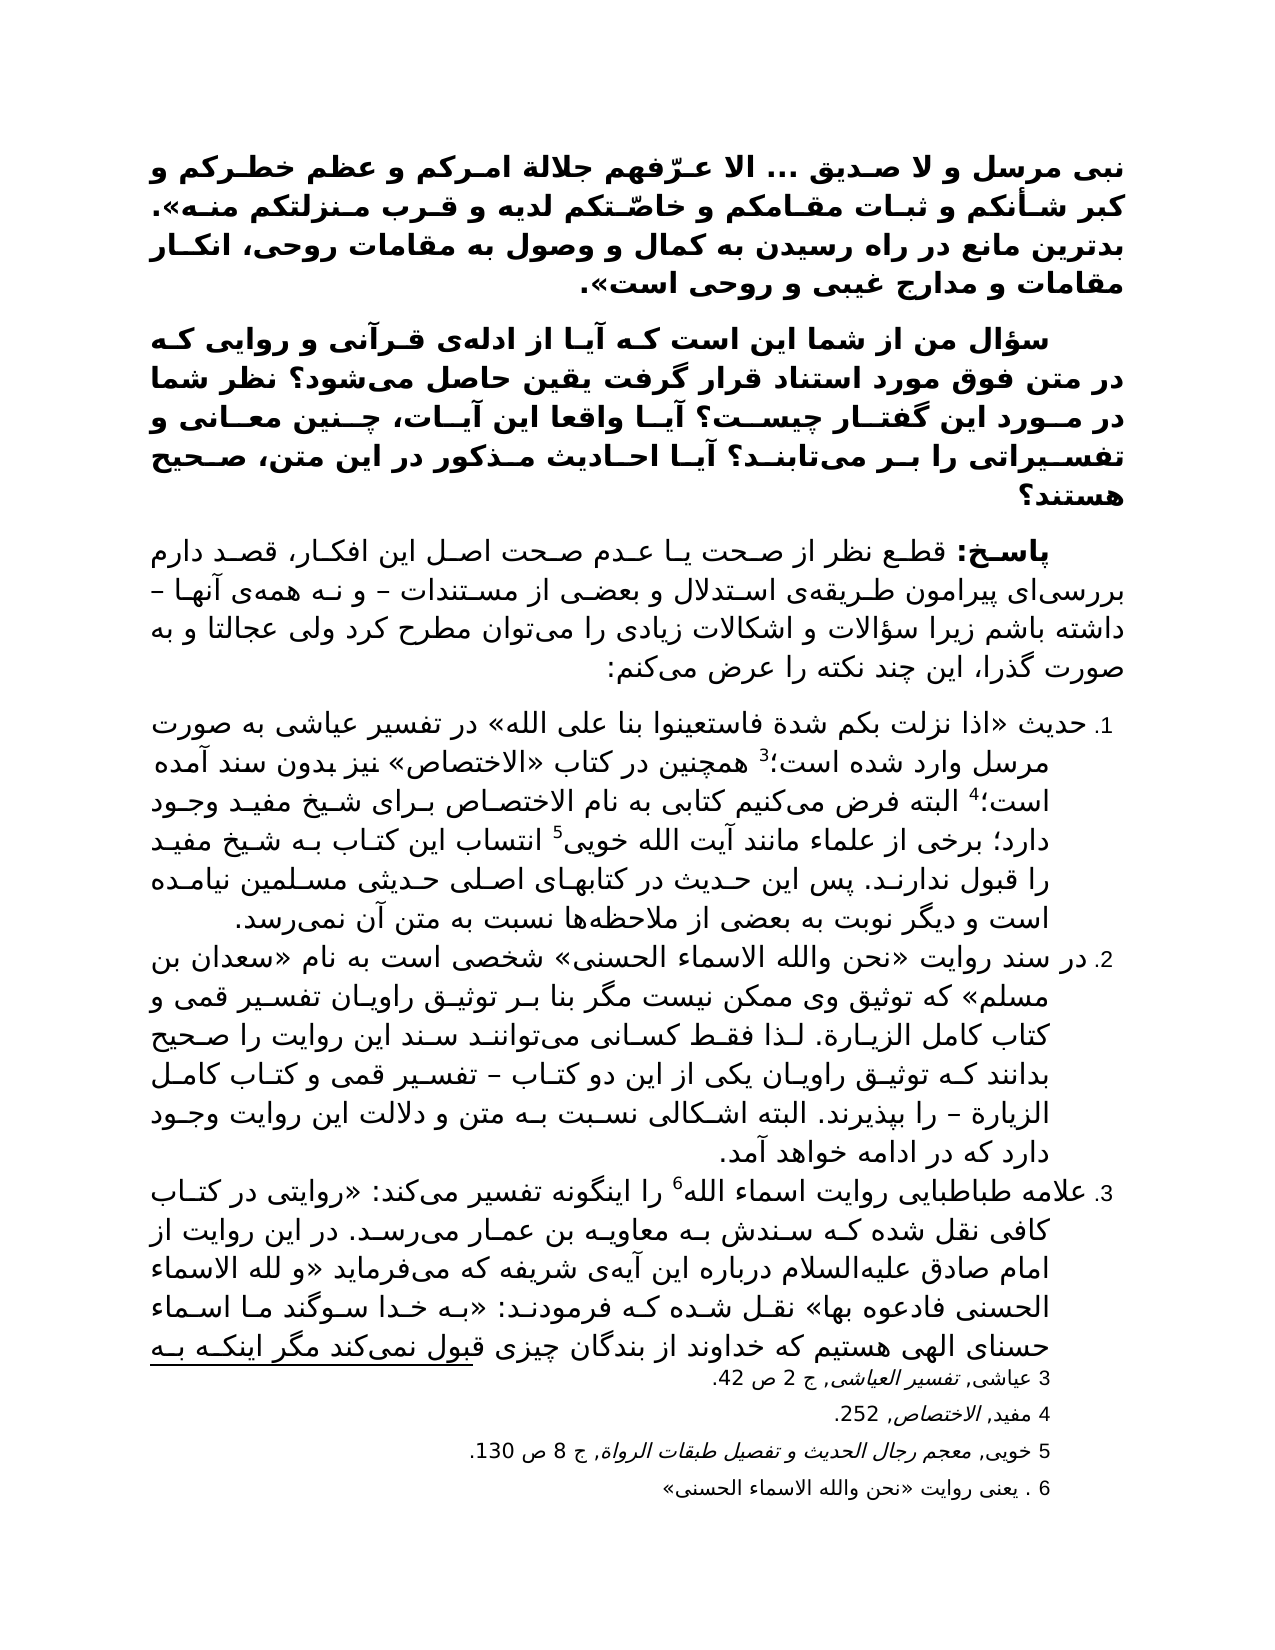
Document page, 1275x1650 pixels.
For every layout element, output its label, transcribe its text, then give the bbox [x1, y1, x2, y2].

list مفید, الاختصاص, 252. [150, 1402, 1125, 1427]
text از سیاق آیات قرآن چنین برمی‌آید این مقام در نزد انبیاء امت‌های پیشین، به طور اجمالی معلوم و مشخص بود و بر اساس همین شناخت اجمالی، به ائمه علیهم‌السلام توسل می‌جستند؛ ولی کیفیت این مقام و خصوصیت‌های آن برای آنها تا آخر حیات شان مجهول می‌ماند. این انبیاء به مقامات عالی از اخلاص و خلوص و عبودیت می‌رسیدند در عین حال، متضرعانه و از روی خشوع از خداوند می‌خواستند آنان را به مقام اعلی برساند همان مقامی که خداوند در توبیخ ابلیس به آن اشاره می‌کند: «استکبرت ام کنت من العالین» شاید در این آیه‌ی شریفه به این مقام عالیِ ائمه علیهم‌السلام اشاره می‌شود زیرا امر به سجده، بدون استثناء شامل جمیع ملائکه می‌شود لذا این ادعا که مقصود از «عالین» در آیه‌ی شریفه، جبرئیل و اسرافیل و میکائیل و حاملان عرش یا ملائکه‌ی دیگر هستند منتفی است. به نظر می‌رسد عبارت زیارت جامعه اشاره‌ی دیگری به این حقیقت است:«خلقکم انوارا فجعلکم بعرشه محدقین» و نیز احادیث خلق ائمه علیهم‌السلام از نور الهی، چندین هزار سال قبل از خلقت و در حالی که آدم بین آب و گل بود اشاره به این حقیقت دارد. چنانچه از ائمه علیهم‌السلام روایاتی در این باره نقل شده است. قرآن درباره‌ی حضرت یوسف علیه‌السلام تصریح می‌کند که وی از بندگان مخلص ما (یعنی خداوند متعال) بود و در عین حال چشم به آن مقام عالی داشت: «انت ولیی فی الدنیا و الآخرة توفنی مسلما و الحقنی بالصالحین» و نیز قرآن در حق حضرت ابراهیم علیه‌السلام – که به تنهایی یک امت بود و خداوند به او مقام خُلّت عطا فرمود – می‌فرماید: «رب هب لی حکما و الحقنی بالصالحین» او نیز در اینجا به خداوند متعال تضرع می‌کند که وی را به کسانی ملحق کند که به این مقام عالی رسیده‌اند؛ یعنی مقامی بالاتر از مقام خُلّت؛ و خداوند البته دعای وی را در دنیا اجابت نکرد بلکه به او وعده‌ی این مقام را در آخرت داد:«و لقد اصطفیناه فی الدنیا و إنه فی الآخرة لمن الصالحین» البته از آیات قرآن استفاده می‌شود که دو جذبه از جذبات رحمانی برای حضرت ابراهیم حاصل شد ولی به صورت مستمر و مداوم نبود و البته حضرت ابراهیم از خلال این دو جذبه، حقائق عالی ملکوتی را شهود کرد؛ در جذبه‌ی اول، چگونگی احیاء و زنده کردن اموات را شهود کرد و در جذبه‌ی دوم، بر لوح اعمال بندگان، آگاه شد. هدف در هر دو حالت، بالا رفتن درجات یقین در نزد حضرت ابراهیم علیه‌السلام بود. حضرت علی علیه‌السلام می‌فرماید: «اگر پرده‌ها کنار رود یقین من زیادتر از این حالتی که هست نمی‌شود». به پیامبر صلی‌الله‌علیه‌وآله عرض شد که حضرت عیسی بر روی آب راه می‌رفت. ایشان فرمود: «اگر یقین او بیشتر می‌شد بر هواء راه می‌رفت» از جواب پیامبر صلی‌الله‌علیه‌وآله و امیرالمومنین علیه‌السلام استفاده می‌شود که این دو بزرگوار به این مرتبه‌ی عالی از یقین رسیده‌اند؛ مرتبه‌ای که عیسی علیه‌السلام به آن نرسید. حضرت مهدی علیه‌السلام در نگاه مادی خود، هم عوالم مُلک و هم عوالم ملکوت را با هم و بدون انقطاع شهود می‌کند: «السلام علی ناظر شجرة طوبی و سدرة المنتهی» پس اگر سدره المنتهی و شجره طوبی و جرئیل و ملائکه‌ی آسمان‌ها در منظر چشم مادی حضرت مهدی قابل مشاهده است پس با خیال و عقل شریفش، چه‌ها نمی‌بیند و چه حقائقی را رصد نمی‌کند!!! این فیض الهی فقط مختص حضرت مهدی عجل الله تعالی فرجه الشریف نیست و شامل تمام ائمه علیهم‌السلام می‌باشد. ولی چگونه این گفتار خداوند متعال را تفسیر کنیم که می‌فرماید: «و وهبنا له اسحاق و یعقوب نافلة و کلا جعلنا صالحین»؟ احتمالا «صالحین» مورد اشاره در این آیه‌ی شریفه، همان صلاح عمومی است که به تمام انبیاء و رسولان – که یکی از ایشان حضرت ابراهیم و فرزندان وی هستند – إعطاء می‌شود نه آن صلاح خالصی که حضرت ابراهیم امید داشت به آن برسد. صلاح عام در مقایسه با صلاح خاص، همچون ایمان عام در مقایسه با ایمان خاص است و مانند اخلاص عام در مقایسه با اخلاص خاص. هر کدام از اینها مرتبه و عالَم و حال و مقام مختص به خود را دارند. اما دلیل رسیدن ائمه علیهم‌السلام به این مقام رفیع، آیه‌ای است که از زبان حضرت رسول صلی‌الله‌علیه‌وآله در قرآن نقل می‌شود: «ان ولیی الله الذی نزل الکتاب و هو یتولی الصالحین». منطق آیه اشاره می‌کند که خداوند متعال، متولی امور کسانی است که به مقام صلاح خاص رسیده اند. پیامبر صلی‌الله‌علیه‌وآله و سلم، در ابتدا با ادعای ولایت مطلقه‌ی ذات الهی برای خود، مقامِ عالی صالحین را برای خویش ثابت می‌کند و از سوی دیگر، ائمه علیهم‌السلام نیز به منزله‌ی جان و نفس پیامبر صلی‌الله‌علیه‌وآله هستند؛«حتی لایبقی ملک مقرب و لا نبی مرسل و لا صدیق ... الا عرّفهم جلالة امرکم و عظم خطرکم و کبر شأنکم و ثبات مقامکم و خاصّتکم لدیه و قرب منزلتکم منه». بدترین مانع در راه رسیدن به کمال و وصول به مقامات روحی، انکار مقامات و مدارج غیبی و روحی است». [150, 150, 1125, 301]
list . یعنی روایت «نحن والله الاسماء الحسنی» [150, 1476, 1125, 1500]
text پاسخ: قطع نظر از صحت یا عدم صحت اصل این افکار، قصد دارم بررسی‌ای پیرامون طریقه‌ی استدلال و بعضی از مستندات – و نه همه‌ی آنها – داشته باشم زیرا سؤالات و اشکالات زیادی را می‌توان مطرح کرد ولی عجالتا و به صورت گذرا، این چند نکته را عرض می‌کنم: [150, 534, 1125, 685]
list عیاشی, تفسیر العیاشی, ج 2 ص 42. [150, 1366, 1125, 1390]
list خویی, معجم رجال الحدیث و تفصیل طبقات الرواة, ج 8 ص 130. [150, 1439, 1125, 1463]
list علامه طباطبایی روایت اسماء الله را اینگونه تفسیر می‌کند: «روایتی در کتاب کافی نقل شده که سندش به معاویه بن عمار می‌رسد. در این روایت از امام صادق علیه‌السلام درباره این آیه‌ی شریفه که می‌فرماید «و لله الاسماء الحسنی فادعوه بها» نقل شده که فرمودند: «به خدا سوگند ما اسماء حسنای الهی هستیم که خداوند از بندگان چیزی قبول نمی‌کند مگر اینکه به همراه معرفت و شناختِ ما باشد». عیاشی این روایت را از امام علیه‌السلام نقل کرده است و در آن، کلمه‌ی اسم به معنی آنچه که دلالت بر چیزی می‌کند وارد شده است حال آن اسم می‌تواند لفظ باشد یا غیر لفظ. بنابراین انبیاء و اوصیاء علیه‌السلام اسمهایی هستند که دلالت بر خداوند متعال می‌کنند و نیز واسطه‌ی بین خداوند متعال و خلقش هستند و چون اینان در عبودیت به گونه‌ای هستند که چیزی جز خداوند برای آنها نیست پس مظهر اسما و صفات الهی می‌باشند». [150, 1174, 1087, 1364]
text سؤال من از شما این است که آیا از ادله‌ی قرآنی و روایی که در متن فوق مورد استناد قرار گرفت یقین حاصل می‌شود؟ نظر شما در مورد این گفتار چیست؟ آیا واقعا این آیات، چنین معانی و تفسیراتی را بر می‌تابند؟ آیا احادیث مذکور در این متن، صحیح هستند؟ [150, 322, 1125, 512]
list در سند روایت «نحن والله الاسماء الحسنی» شخصی است به نام «سعدان بن مسلم» که توثیق وی ممکن نیست مگر بنا بر توثیق راویان تفسیر قمی و کتاب کامل الزیارة. لذا فقط کسانی می‌توانند سند این روایت را صحیح بدانند که توثیق راویان یکی از این دو کتاب – تفسیر قمی و کتاب کامل الزیارة – را بپذیرند. البته اشکالی نسبت به متن و دلالت این روایت وجود دارد که در ادامه خواهد آمد. [150, 940, 1087, 1169]
list حدیث «اذا نزلت بکم شدة فاستعینوا بنا علی الله» در تفسیر عیاشی به صورت مرسل وارد شده است؛ همچنین در کتاب «الاختصاص» نیز بدون سند آمده است؛ البته فرض می‌کنیم کتابی به نام الاختصاص برای شیخ مفید وجود دارد؛ برخی از علماء مانند آیت الله خویی انتساب این کتاب به شیخ مفید را قبول ندارند. پس این حدیث در کتابهای اصلی حدیثی مسلمین نیامده است و دیگر نوبت به بعضی از ملاحظه‌ها نسبت به متن آن نمی‌رسد. [150, 706, 1087, 935]
